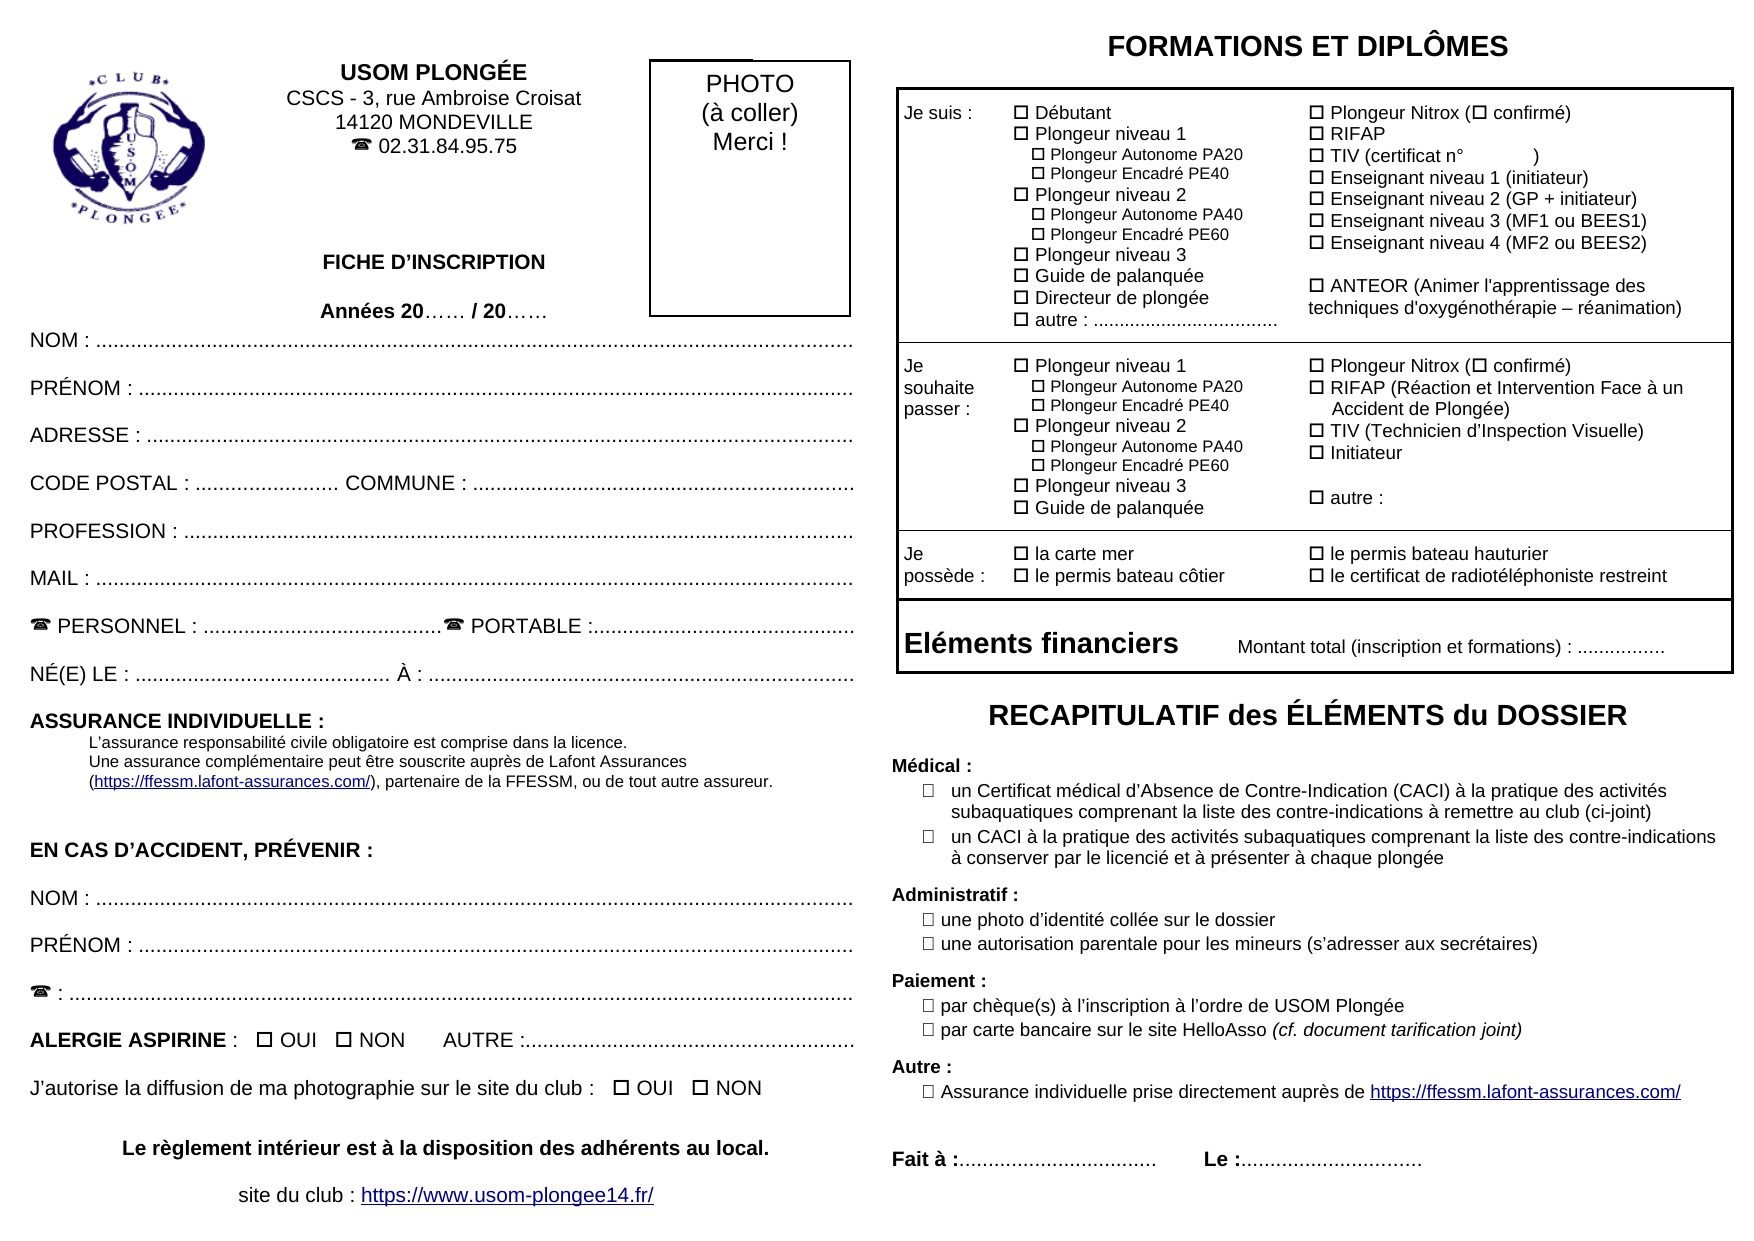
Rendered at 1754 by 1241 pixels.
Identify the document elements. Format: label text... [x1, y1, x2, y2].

table_header Je suis : [899, 90, 1001, 342]
table_cell  la carte mer  le permis bateau côtier [1001, 531, 1296, 598]
text NOM : [29, 885, 862, 909]
table_header USOM PLONGÉE CSCS - 3, rue Ambroise Croisat 14120 MONDEVILLE  02.31.84.95.75 FICHE D’INSCRIPTION Années 20…… / 20…… [224, 54, 643, 328]
text  PERSONNEL :  PORTABLE : [29, 614, 862, 638]
text Paiement : [892, 970, 1724, 992]
text Médical : [892, 755, 1724, 777]
text  Assurance individuelle prise directement auprès de https://ffessm.lafont-assurances.com/ [921, 1080, 1724, 1102]
table_cell Eléments financiers Montant total (inscription et formations) : [899, 601, 1731, 671]
table_cell  Plongeur niveau 1  Plongeur Autonome PA20  Plongeur Encadré PE40  Plongeur niveau 2  Plongeur Autonome PA40  Plongeur Encadré PE60  Plongeur niveau 3  Guide de palanquée [1001, 343, 1296, 530]
text  par chèque(s) à l’inscription à l’ordre de USOM Plongée [921, 994, 1724, 1016]
text MAIL : [29, 566, 862, 590]
text ADRESSE : [29, 423, 862, 447]
text ALERGIE ASPIRINE :  OUI  NON AUTRE : [29, 1028, 862, 1052]
text Une assurance complémentaire peut être souscrite auprès de Lafont Assurances (https://ffessm.lafont-assurances.com/), partenaire de la FFESSM, ou de tout autre assureur. [88, 752, 797, 791]
text Le règlement intérieur est à la disposition des adhérents au local. [29, 1136, 862, 1159]
table_cell Je souhaite passer : [899, 343, 1001, 530]
text FORMATIONS ET DIPLÔMES [892, 29, 1724, 63]
text EN CAS D’ACCIDENT, PRÉVENIR : [29, 838, 862, 862]
table_cell  Plongeur Nitrox ( confirmé)  RIFAP (Réaction et Intervention Face à un Accident de Plongée)  TIV (Technicien d’Inspection Visuelle)  Initiateur  autre : [1296, 343, 1731, 530]
text PRÉNOM : [29, 933, 862, 957]
table_header  Plongeur Nitrox ( confirmé)  RIFAP  TIV (certificat n° )  Enseignant niveau 1 (initiateur)  Enseignant niveau 2 (GP + initiateur)  Enseignant niveau 3 (MF1 ou BEES1)  Enseignant niveau 4 (MF2 ou BEES2)  ANTEOR (Animer l'apprentissage des techniques d'oxygénothérapie – réanimation) [1296, 90, 1731, 342]
text  une photo d’identité collée sur le dossier [921, 908, 1724, 930]
table_header  Débutant  Plongeur niveau 1  Plongeur Autonome PA20  Plongeur Encadré PE40  Plongeur niveau 2  Plongeur Autonome PA40  Plongeur Encadré PE60  Plongeur niveau 3  Guide de palanquée  Directeur de plongée  autre : [1001, 90, 1296, 342]
text Fait à : Le : [892, 1147, 1724, 1171]
text  un Certificat médical d’Absence de Contre-Indication (CACI) à la pratique des activités subaquatiques comprenant la liste des contre-indications à remettre au club (ci-joint) [921, 779, 1724, 823]
text  une autorisation parentale pour les mineurs (s’adresser aux secrétaires) [921, 933, 1724, 954]
text Autre : [892, 1056, 1724, 1077]
text site du club : https://www.usom-plongee14.fr/ [29, 1183, 862, 1207]
text CODE POSTAL : COMMUNE : [29, 471, 862, 495]
text ASSURANCE INDIVIDUELLE : [29, 709, 862, 733]
text PRÉNOM : [29, 376, 862, 400]
table_header [35, 54, 224, 328]
table_header [644, 54, 868, 328]
text  : [29, 981, 862, 1005]
text RECAPITULATIF des ÉLÉMENTS du DOSSIER [892, 698, 1724, 731]
text  un CACI à la pratique des activités subaquatiques comprenant la liste des contre-indications à conserver par le licencié et à présenter à chaque plongée [921, 826, 1724, 869]
text L’assurance responsabilité civile obligatoire est comprise dans la licence. [88, 733, 797, 752]
text Administratif : [892, 884, 1724, 906]
text NÉ(E) LE : À : [29, 661, 862, 685]
text PROFESSION : [29, 518, 862, 542]
text J’autorise la diffusion de ma photographie sur le site du club :  OUI  NON [29, 1076, 862, 1100]
text NOM : [29, 328, 862, 352]
table_cell  le permis bateau hauturier  le certificat de radiotéléphoniste restreint [1296, 531, 1731, 598]
text  par carte bancaire sur le site HelloAsso (cf. document tarification joint) [921, 1019, 1724, 1041]
table_cell Je possède : [899, 531, 1001, 598]
